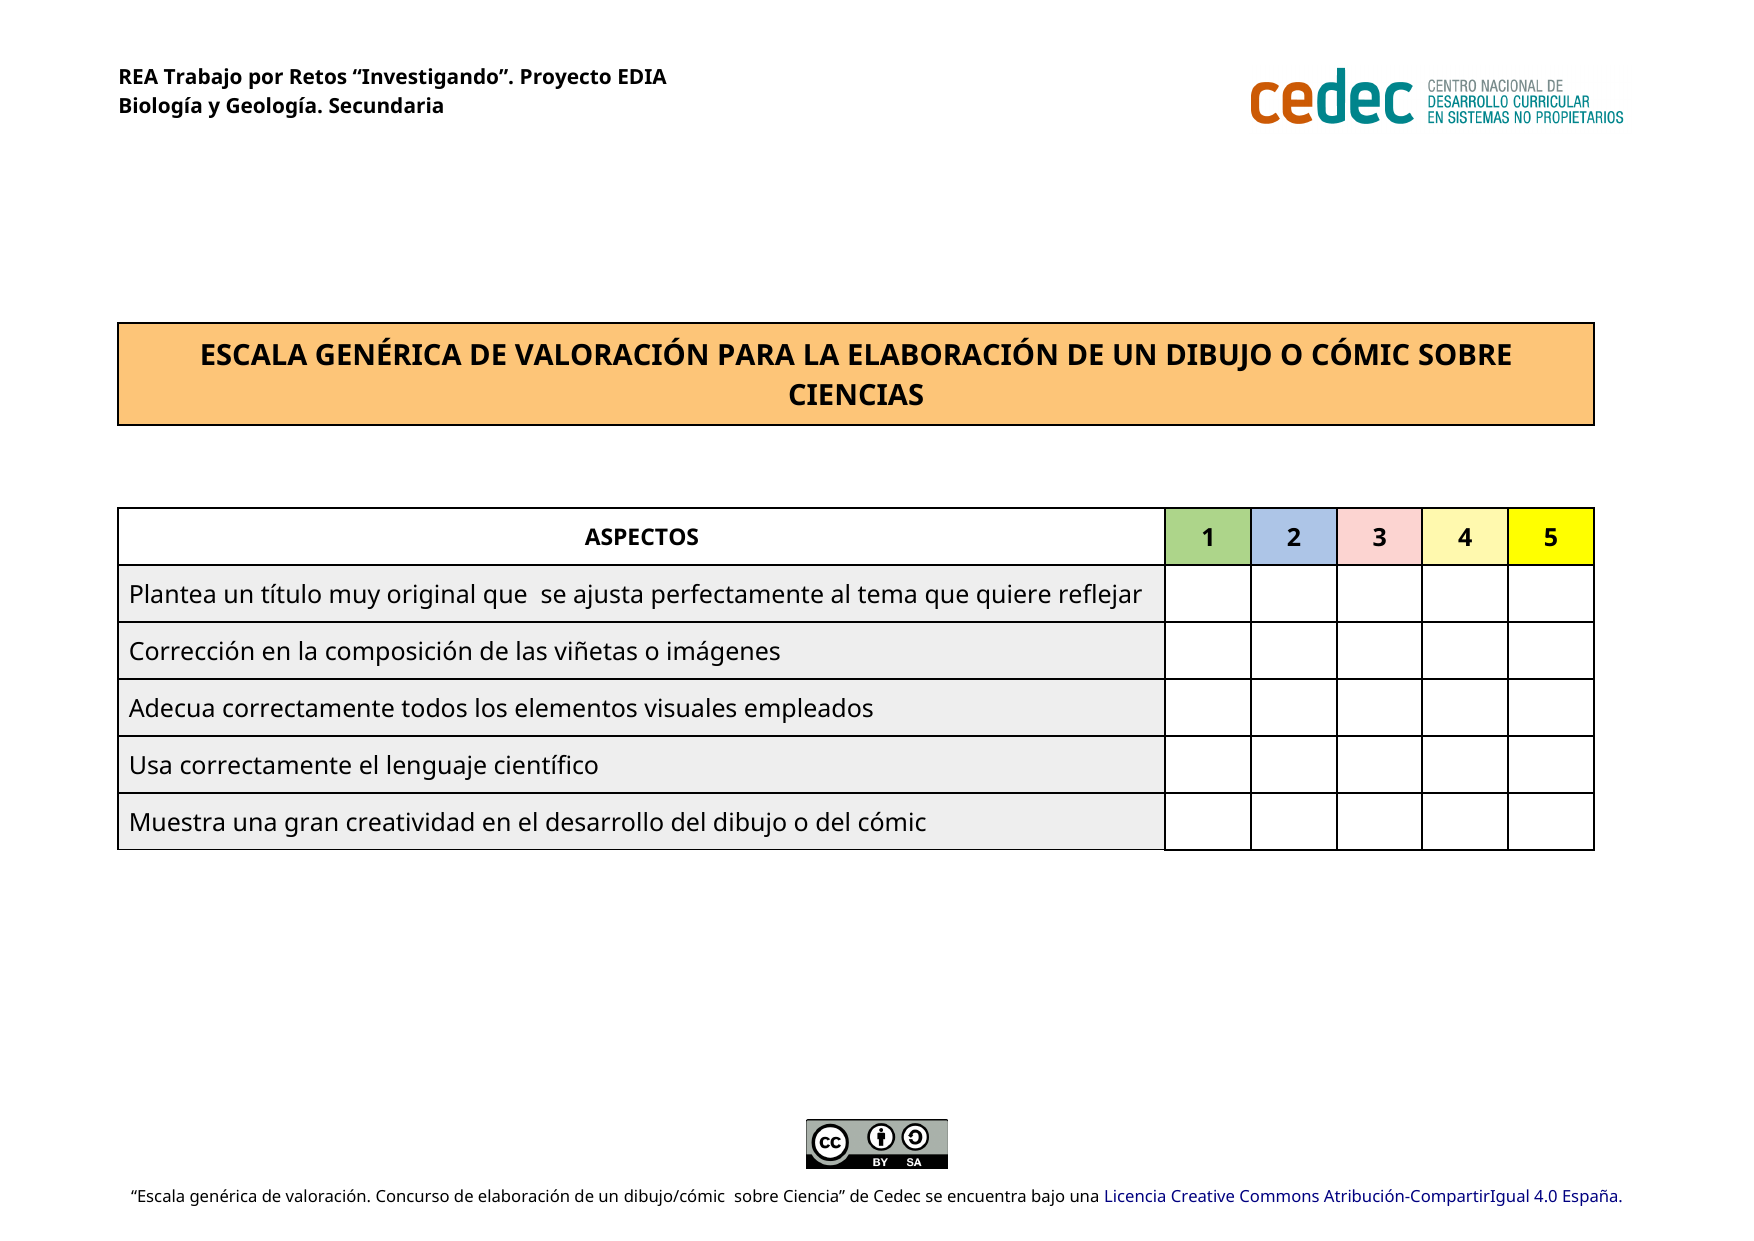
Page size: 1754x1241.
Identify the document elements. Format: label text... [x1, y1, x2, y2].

table_cell [1423, 623, 1507, 678]
table_cell [1509, 737, 1593, 792]
table_cell [1423, 566, 1507, 621]
table_cell [1423, 737, 1507, 792]
table_cell [1338, 680, 1421, 735]
table_cell [1252, 680, 1336, 735]
table_header 3 [1338, 509, 1421, 564]
table_header 2 [1252, 509, 1336, 564]
table_cell [1166, 623, 1250, 678]
table_header 4 [1423, 509, 1507, 564]
table_cell Muestra una gran creatividad en el desarrollo del dibujo o del cómic [119, 794, 1164, 849]
table_cell [1252, 623, 1336, 678]
table_cell Adecua correctamente todos los elementos visuales empleados [119, 680, 1164, 735]
table_cell [1338, 794, 1421, 849]
table_cell [1166, 737, 1250, 792]
table_cell [1509, 566, 1593, 621]
picture [1248, 65, 1632, 134]
table_cell Corrección en la composición de las viñetas o imágenes [119, 623, 1164, 678]
table_cell [1338, 737, 1421, 792]
table_cell [1338, 566, 1421, 621]
table_cell [1252, 566, 1336, 621]
table_header 5 [1509, 509, 1593, 564]
table_cell [1423, 794, 1507, 849]
table_cell [1166, 794, 1250, 849]
table_cell [1166, 566, 1250, 621]
table_cell [1252, 794, 1336, 849]
table_header ESCALA GENÉRICA DE VALORACIÓN PARA LA ELABORACIÓN DE UN DIBUJO O CÓMIC SOBRE CIENCIAS [119, 324, 1593, 424]
table_header ASPECTOS [119, 509, 1164, 564]
table_cell [1423, 680, 1507, 735]
table_cell Plantea un título muy original que se ajusta perfectamente al tema que quiere reflejar [119, 566, 1164, 621]
table_header 1 [1166, 509, 1250, 564]
table_cell [1338, 623, 1421, 678]
table_cell [1509, 623, 1593, 678]
table_cell [1509, 680, 1593, 735]
table_cell [1509, 794, 1593, 849]
table_cell Usa correctamente el lenguaje científico [119, 737, 1164, 792]
table_cell [1252, 737, 1336, 792]
table_cell [1166, 680, 1250, 735]
picture [806, 1119, 948, 1169]
